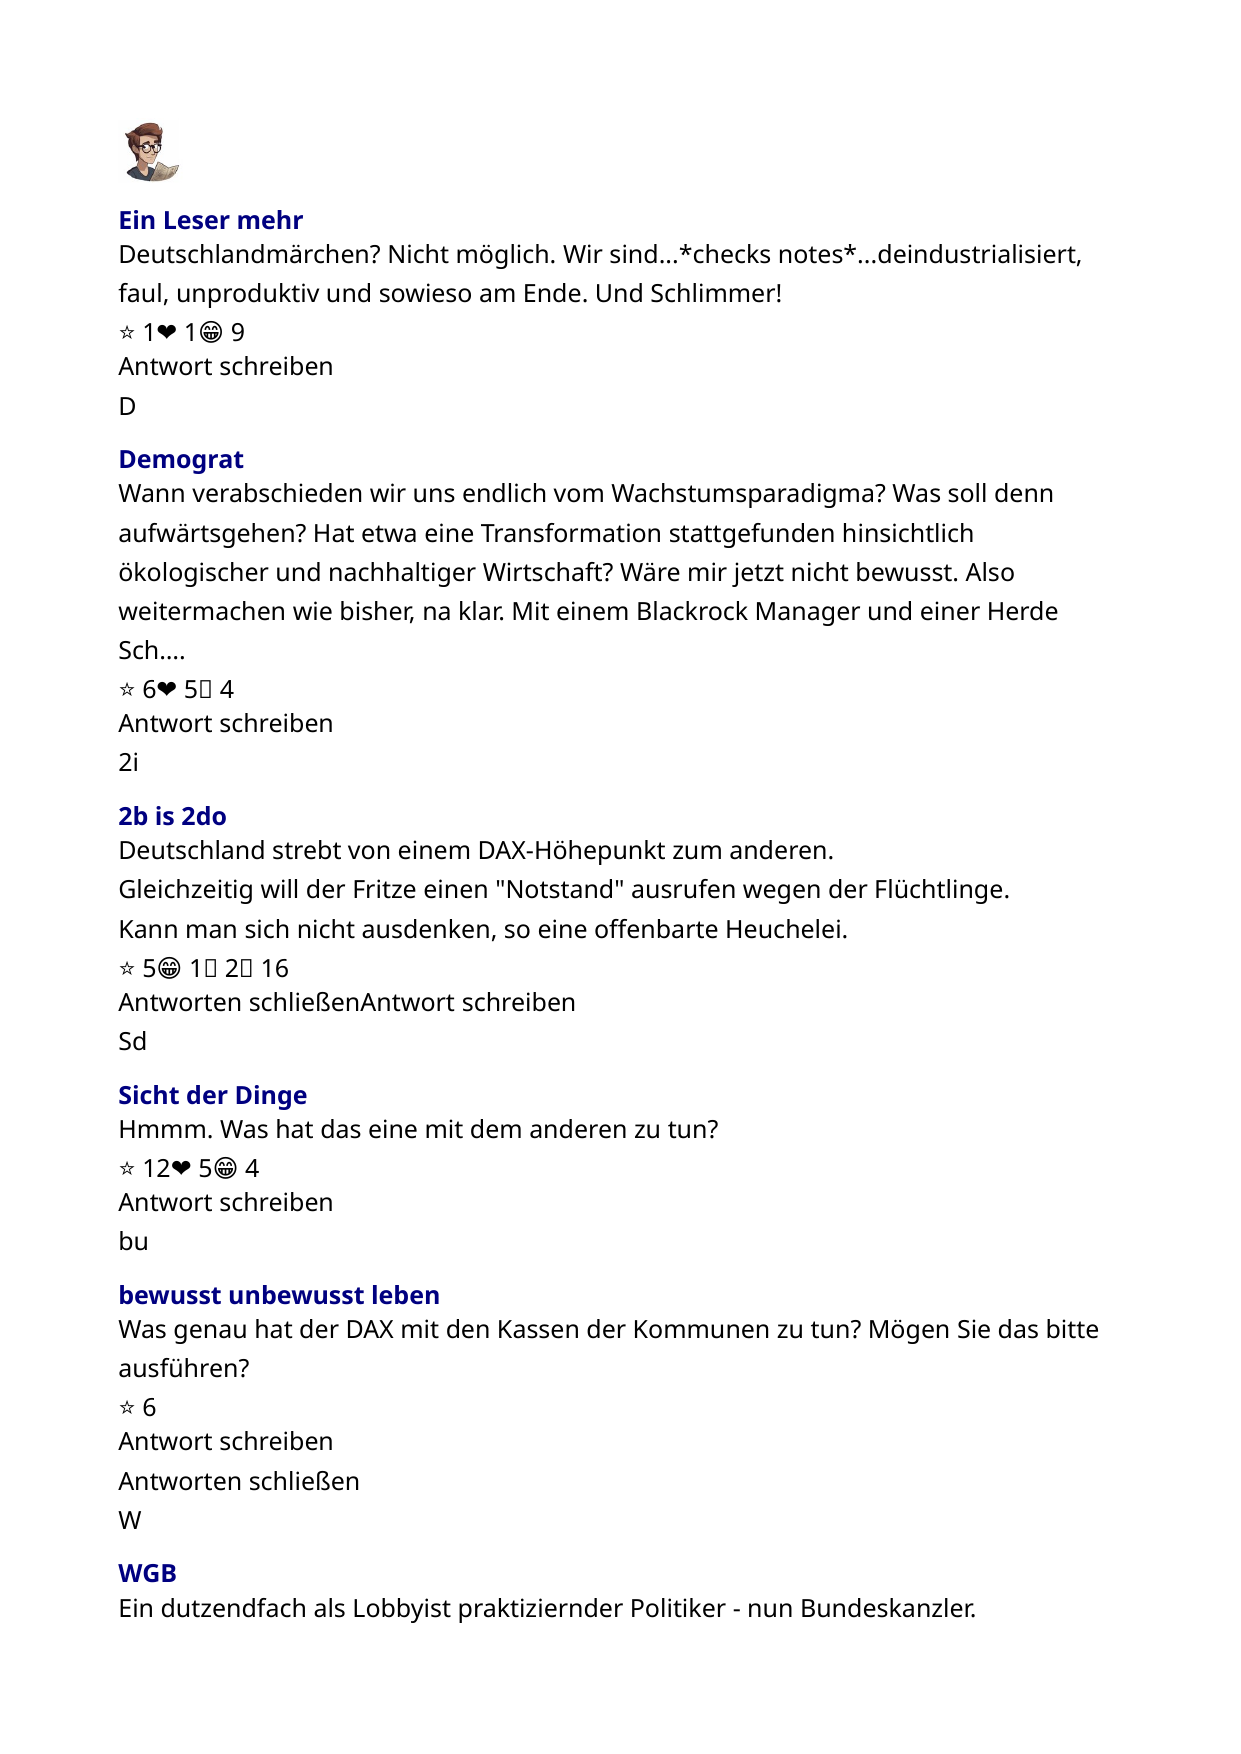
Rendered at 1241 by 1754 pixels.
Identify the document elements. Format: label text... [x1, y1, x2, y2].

text 2i [118, 745, 1122, 779]
text Antwort schreiben [118, 706, 1122, 740]
subtitle bewusst unbewusst leben [118, 1278, 1122, 1312]
text Gleichzeitig will der Fritze einen "Notstand" ausrufen wegen der Flüchtlinge. [118, 872, 1122, 906]
text ⭐️ 6 [118, 1390, 1122, 1424]
subtitle Demograt [118, 442, 1122, 476]
text ⭐️ 5😁 1🙁 2🤨 16 [118, 950, 1122, 984]
text Kann man sich nicht ausdenken, so eine offenbarte Heuchelei. [118, 911, 1122, 945]
text Hmmm. Was hat das eine mit dem anderen zu tun? [118, 1111, 1122, 1146]
text Wann verabschieden wir uns endlich vom Wachstumsparadigma? Was soll denn aufwärtsgehen? Hat etwa eine Transformation stattgefunden hinsichtlich ökologischer und nachhaltiger Wirtschaft? Wäre mir jetzt nicht bewusst. Also weitermachen wie bisher, na klar. Mit einem Blackrock Manager und einer Herde Sch…. [118, 476, 1122, 667]
text Sd [118, 1024, 1122, 1058]
text D [118, 388, 1122, 422]
subtitle 2b is 2do [118, 799, 1122, 833]
text Antwort schreiben [118, 1185, 1122, 1219]
text Ein dutzendfach als Lobbyist praktiziernder Politiker - nun Bundeskanzler. [118, 1590, 1122, 1624]
text ⭐️ 1❤️ 1😁 9 [118, 315, 1122, 349]
picture [118, 118, 184, 184]
text Antworten schließenAntwort schreiben [118, 984, 1122, 1018]
text Antwort schreiben [118, 1424, 1122, 1458]
text ⭐️ 12❤️ 5😁 4 [118, 1151, 1122, 1185]
subtitle WGB [118, 1556, 1122, 1590]
text W [118, 1502, 1122, 1536]
text Antworten schließen [118, 1463, 1122, 1497]
subtitle Ein Leser mehr [118, 203, 1122, 237]
text Deutschlandmärchen? Nicht möglich. Wir sind...*checks notes*...deindustrialisiert, faul, unproduktiv und sowieso am Ende. Und Schlimmer! [118, 237, 1122, 310]
text Deutschland strebt von einem DAX-Höhepunkt zum anderen. [118, 833, 1122, 867]
text ⭐️ 6❤️ 5🤨 4 [118, 672, 1122, 706]
text bu [118, 1224, 1122, 1258]
text Was genau hat der DAX mit den Kassen der Kommunen zu tun? Mögen Sie das bitte ausführen? [118, 1312, 1122, 1385]
text Antwort schreiben [118, 349, 1122, 383]
subtitle Sicht der Dinge [118, 1077, 1122, 1111]
